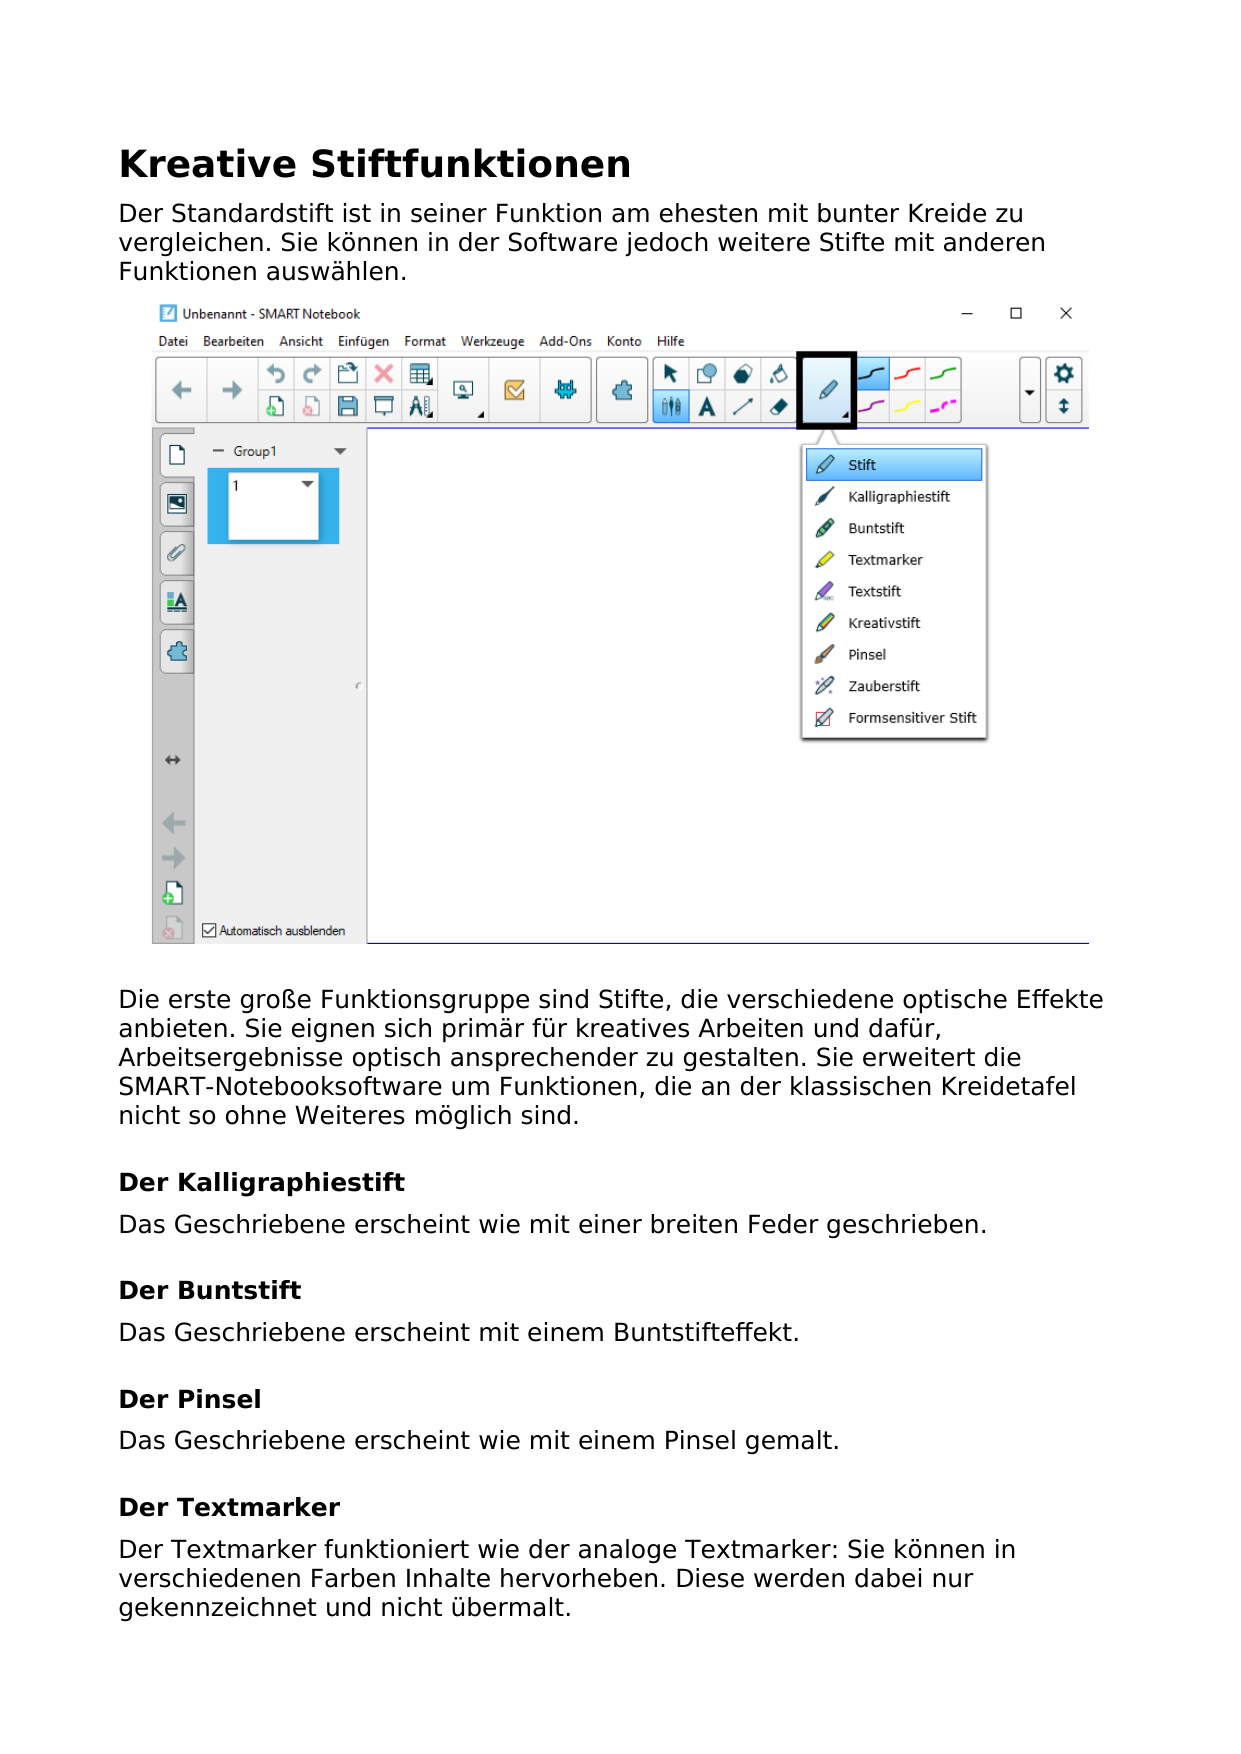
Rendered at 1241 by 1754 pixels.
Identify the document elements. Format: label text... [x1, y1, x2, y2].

text Der Standardstift ist in seiner Funktion am ehesten mit bunter Kreide zu vergleichen. Sie können in der Software jedoch weitere Stifte mit anderen Funktionen auswählen. [118, 199, 1122, 287]
subtitle Der Kalligraphiestift [118, 1168, 1122, 1197]
subtitle Der Buntstift [118, 1276, 1122, 1306]
text Das Geschriebene erscheint wie mit einem Pinsel gemalt. [118, 1426, 1122, 1456]
subtitle Der Pinsel [118, 1385, 1122, 1414]
picture [151, 299, 1089, 944]
text Das Geschriebene erscheint mit einem Buntstifteffekt. [118, 1318, 1122, 1347]
text Das Geschriebene erscheint wie mit einer breiten Feder geschrieben. [118, 1210, 1122, 1239]
text Die erste große Funktionsgruppe sind Stifte, die verschiedene optische Effekte anbieten. Sie eignen sich primär für kreatives Arbeiten und dafür, Arbeitsergebnisse optisch ansprechender zu gestalten. Sie erweitert die SMART-Notebooksoftware um Funktionen, die an der klassischen Kreidetafel nicht so ohne Weiteres möglich sind. [118, 985, 1122, 1131]
text Der Textmarker funktioniert wie der analoge Textmarker: Sie können in verschiedenen Farben Inhalte hervorheben. Diese werden dabei nur gekennzeichnet und nicht übermalt. [118, 1535, 1122, 1622]
subtitle Der Textmarker [118, 1493, 1122, 1522]
subtitle Kreative Stiftfunktionen [118, 143, 1122, 187]
